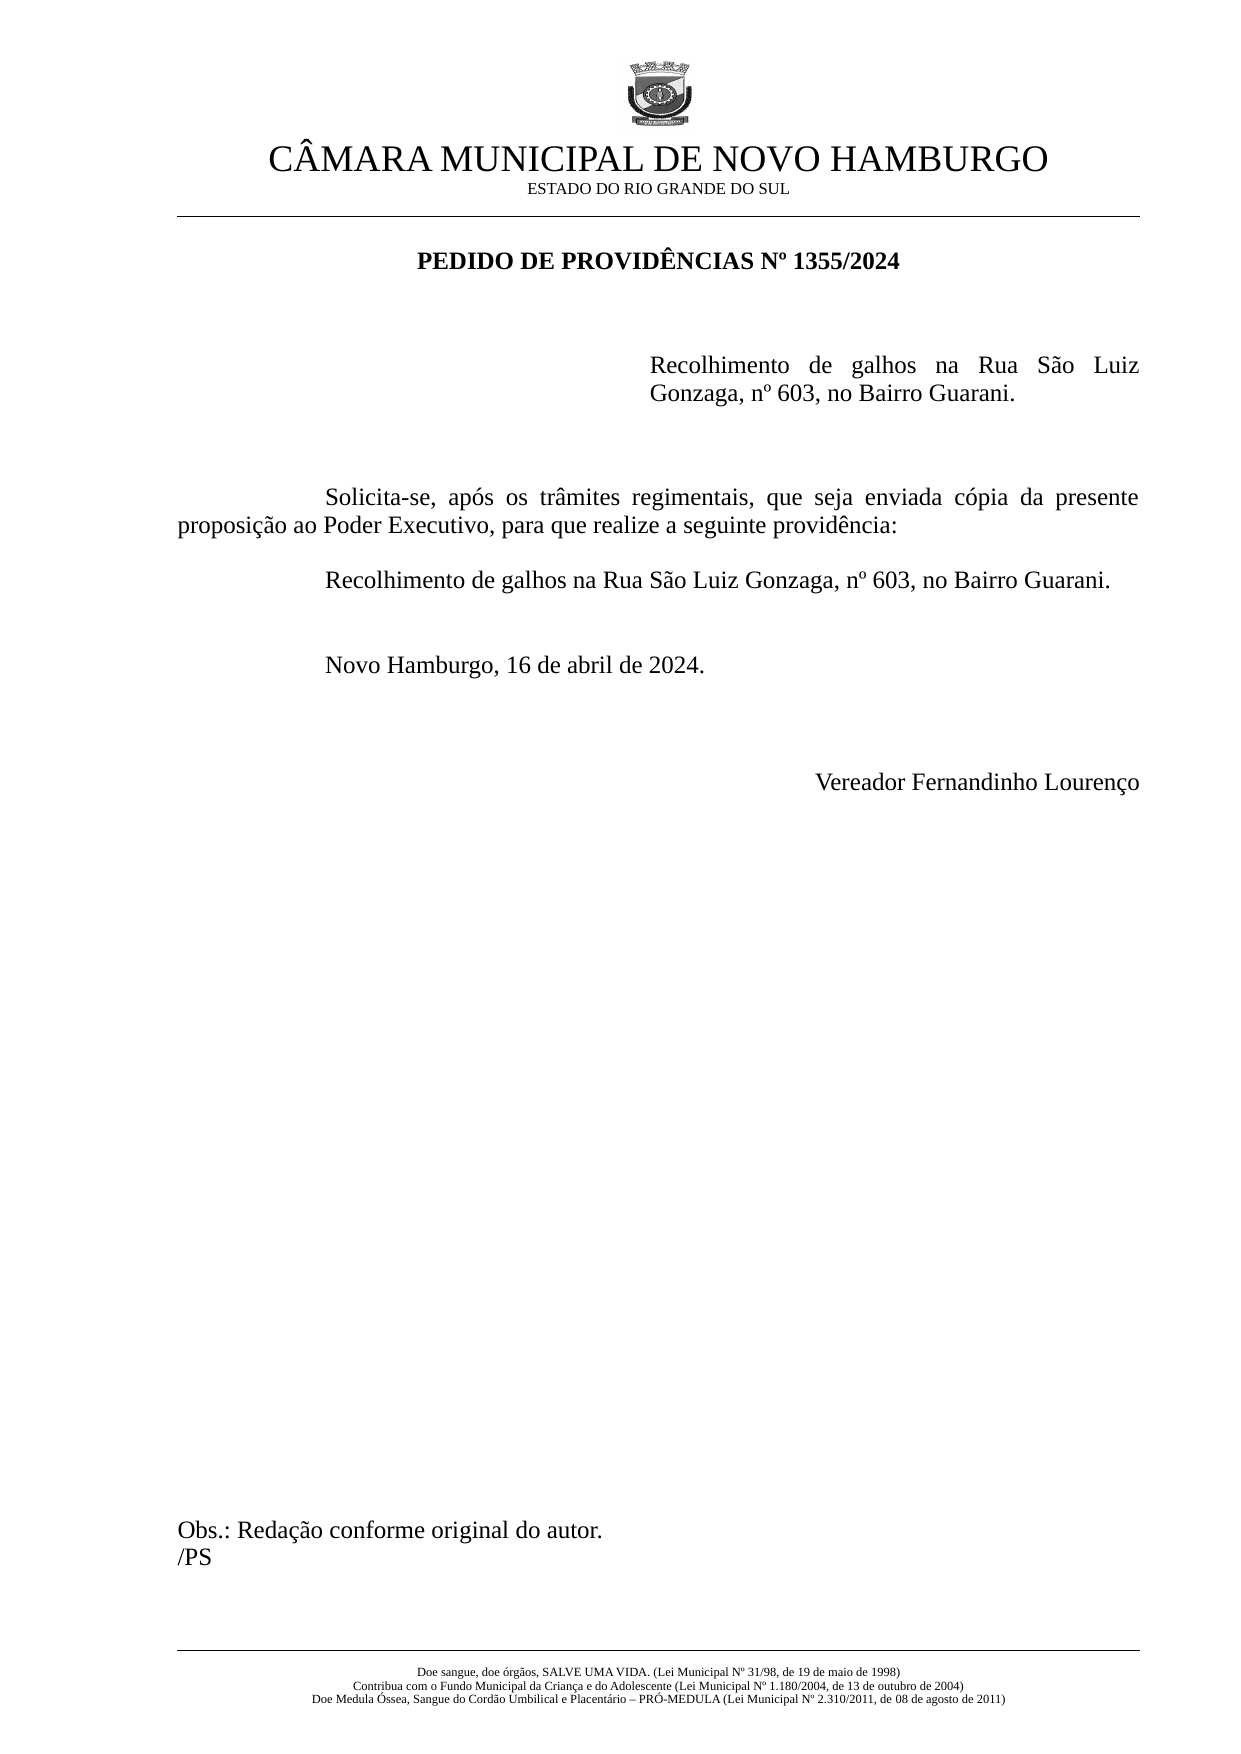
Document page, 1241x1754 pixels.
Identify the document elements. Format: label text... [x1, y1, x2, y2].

list Recolhimento de galhos na Rua São Luiz Gonzaga, nº 603, no Bairro Guarani. [177, 567, 1140, 594]
list Recolhimento de galhos na Rua São Luiz Gonzaga, nº 603, no Bairro Guarani. [649, 351, 1140, 407]
text /PS [177, 1543, 1140, 1571]
text Vereador Fernandinho Lourenço [649, 768, 1140, 795]
text Obs.: Redação conforme original do autor. [177, 1516, 1140, 1543]
text Novo Hamburgo, 16 de abril de 2024. [177, 651, 1140, 679]
text Solicita-se, após os trâmites regimentais, que seja enviada cópia da presente proposição ao Poder Executivo, para que realize a seguinte providência: [177, 483, 1140, 539]
text PEDIDO DE PROVIDÊNCIAS Nº 1355/2024 [177, 247, 1140, 274]
